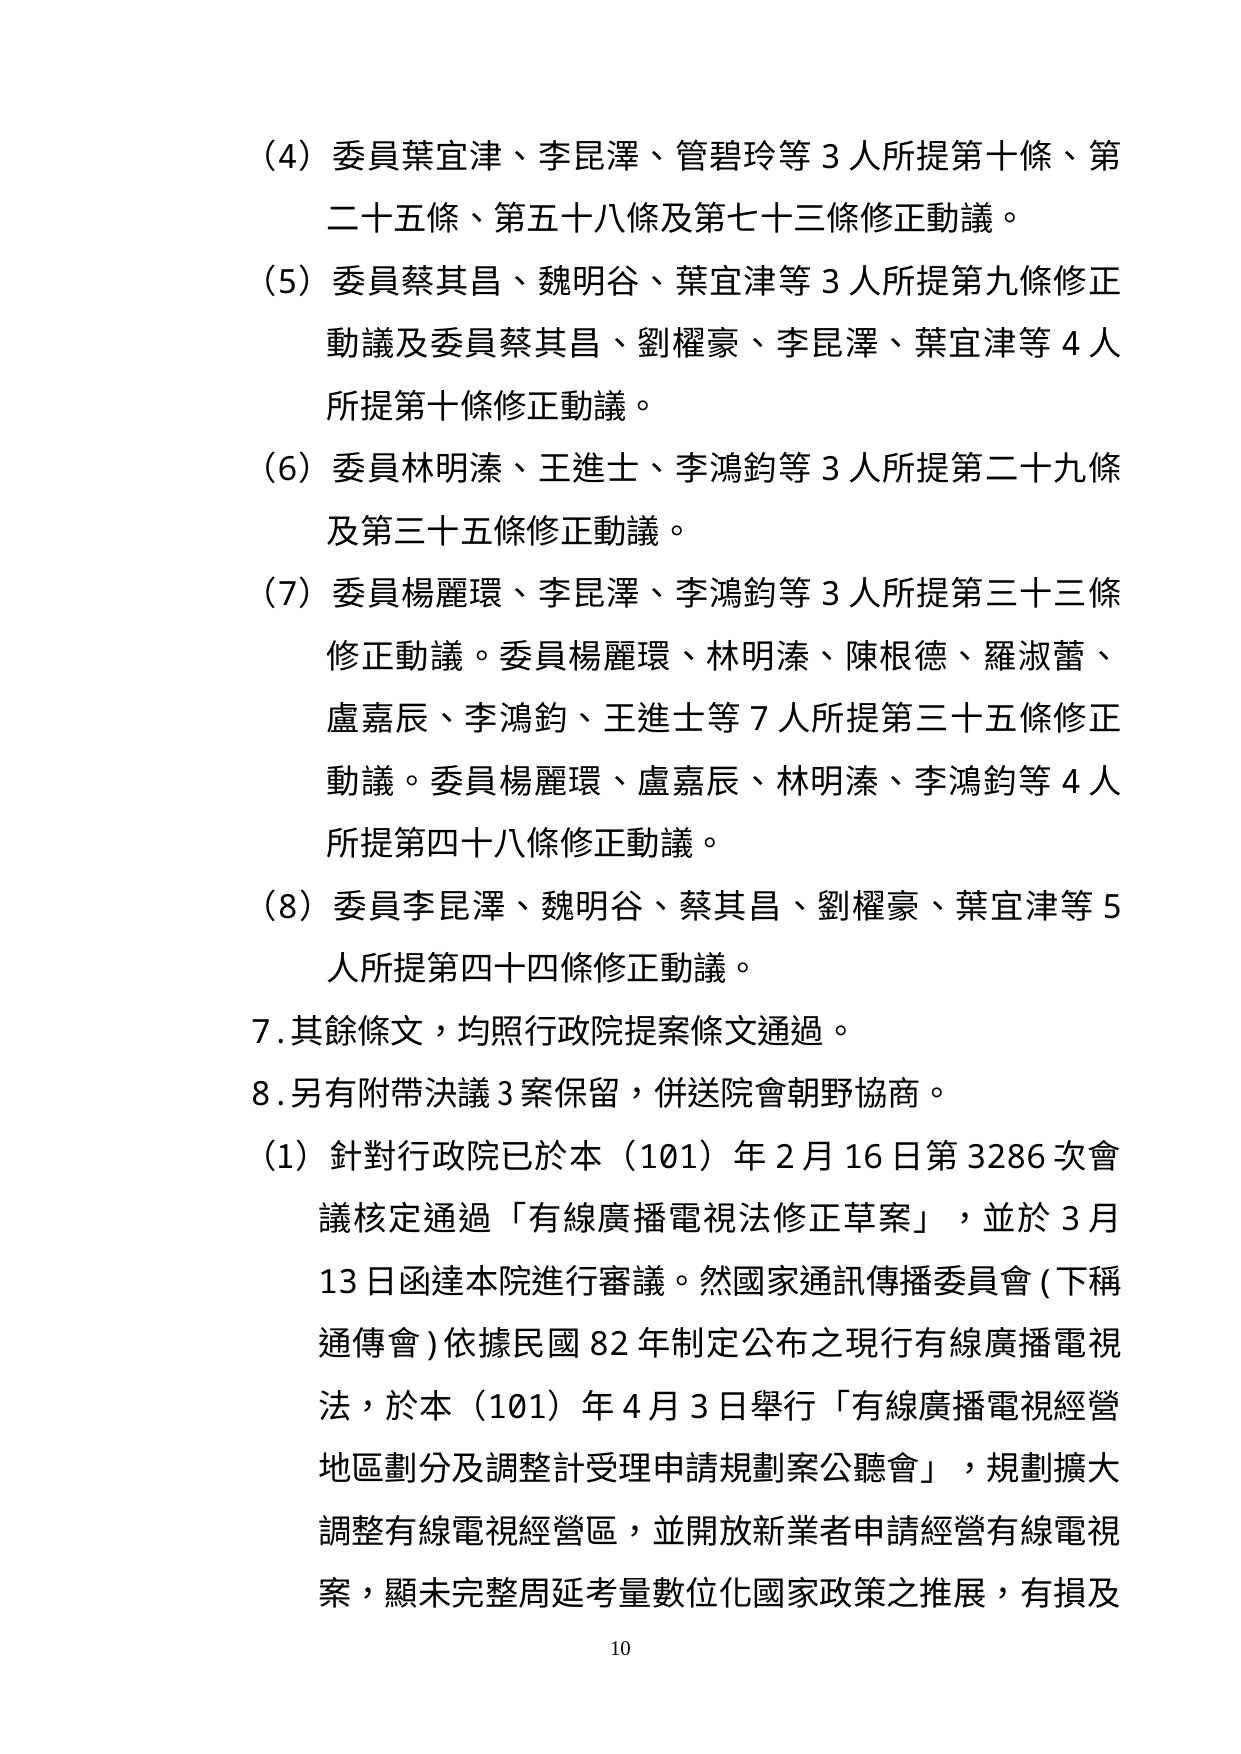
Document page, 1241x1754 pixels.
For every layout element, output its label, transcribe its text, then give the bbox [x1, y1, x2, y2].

text 7.其餘條文，均照行政院提案條文通過。 [131, 987, 1122, 1050]
text 8.另有附帶決議3案保留，併送院會朝野協商。 [131, 1050, 1122, 1112]
text （6）委員林明溱、王進士、李鴻鈞等3人所提第二十九條及第三十五條修正動議。 [243, 425, 1122, 550]
text （8）委員李昆澤、魏明谷、蔡其昌、劉櫂豪、葉宜津等5人所提第四十四條修正動議。 [243, 862, 1122, 987]
text （7）委員楊麗環、李昆澤、李鴻鈞等3人所提第三十三條修正動議。委員楊麗環、林明溱、陳根德、羅淑蕾、盧嘉辰、李鴻鈞、王進士等7人所提第三十五條修正動議。委員楊麗環、盧嘉辰、林明溱、李鴻鈞等4人所提第四十八條修正動議。 [243, 550, 1122, 862]
text （5）委員蔡其昌、魏明谷、葉宜津等3人所提第九條修正動議及委員蔡其昌、劉櫂豪、李昆澤、葉宜津等4人所提第十條修正動議。 [243, 237, 1122, 425]
text （4）委員葉宜津、李昆澤、管碧玲等3人所提第十條、第二十五條、第五十八條及第七十三條修正動議。 [243, 112, 1122, 237]
text （1）針對行政院已於本（101）年2月16日第3286次會議核定通過「有線廣播電視法修正草案」，並於3月13日函達本院進行審議。然國家通訊傳播委員會(下稱通傳會)依據民國82年制定公布之現行有線廣播電視法，於本（101）年4月3日舉行「有線廣播電視經營地區劃分及調整計受理申請規劃案公聽會」，規劃擴大調整有線電視經營區，並開放新業者申請經營有線電視案，顯未完整周延考量數位化國家政策之推展，有損及 [118, 1112, 1122, 1612]
